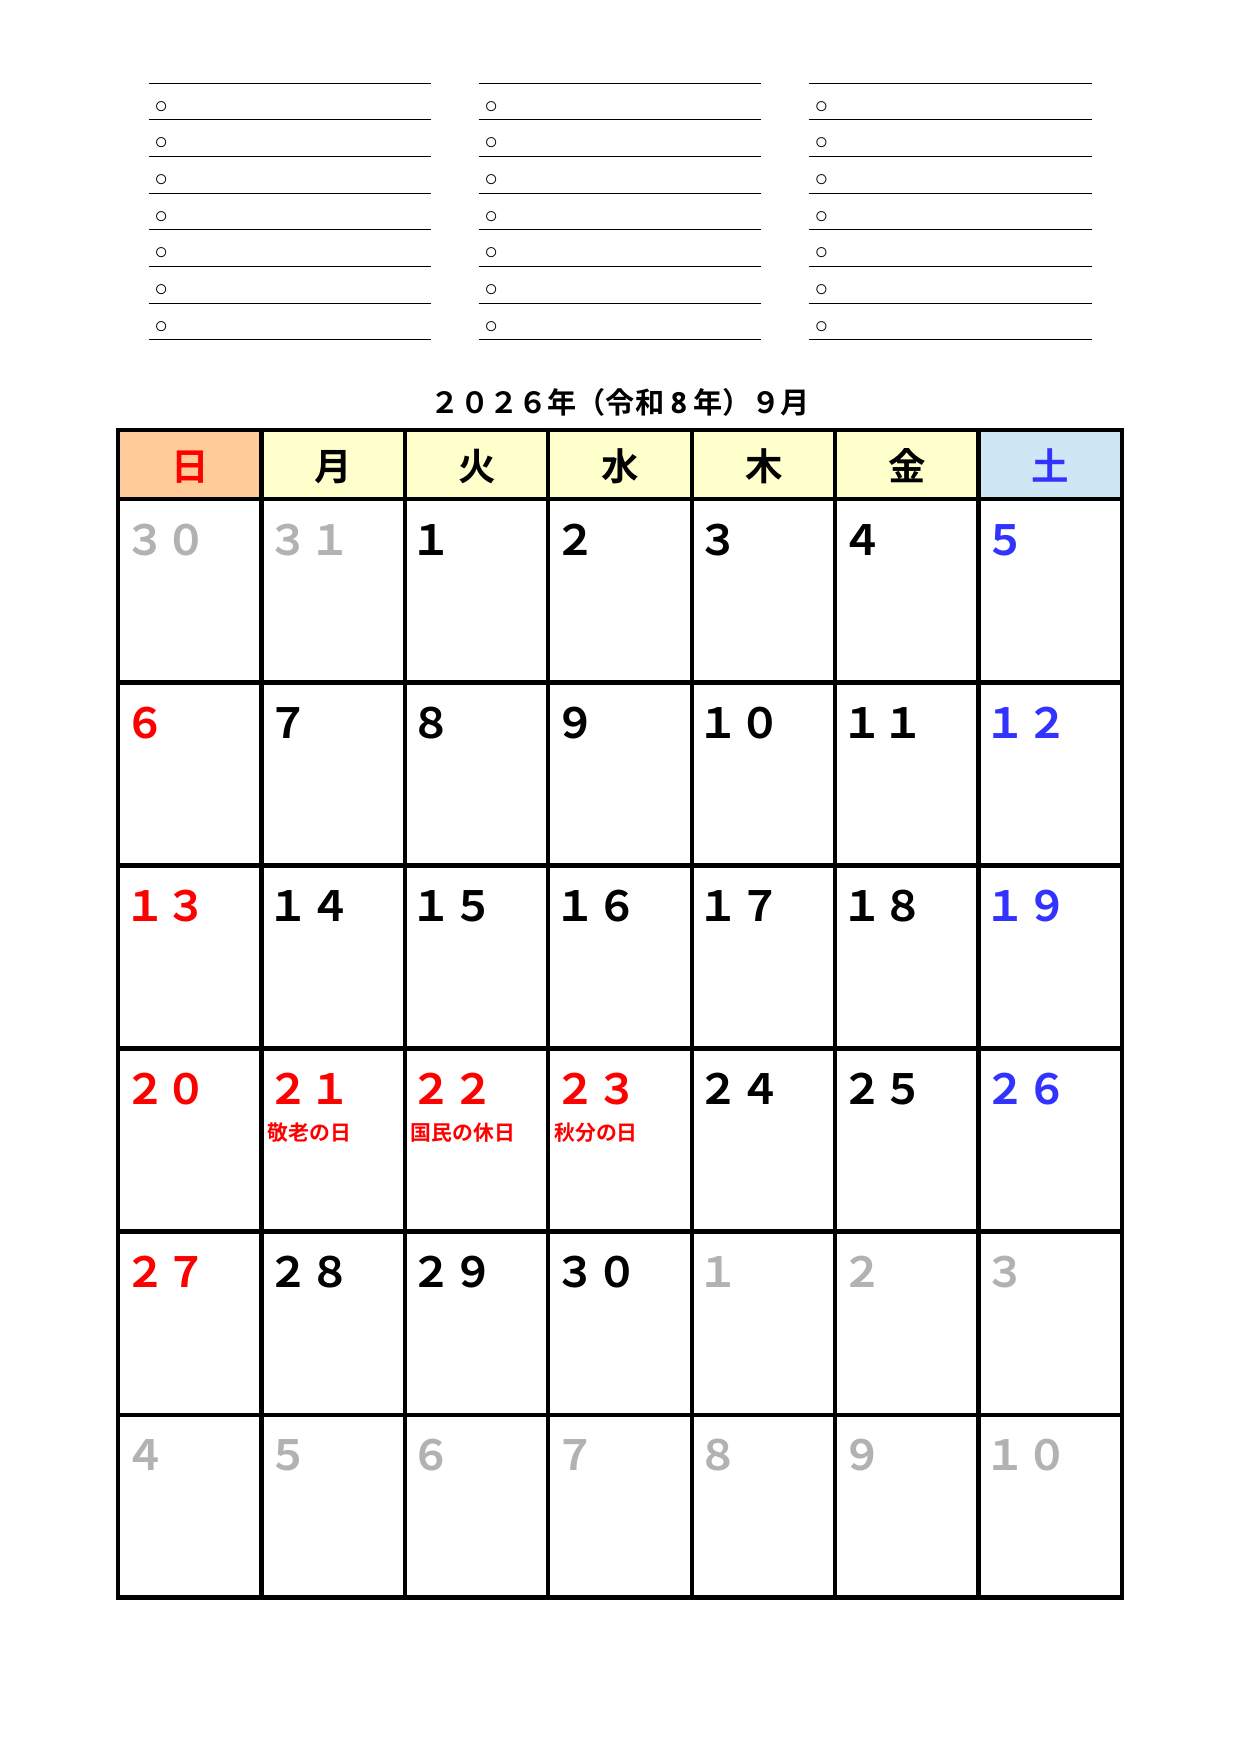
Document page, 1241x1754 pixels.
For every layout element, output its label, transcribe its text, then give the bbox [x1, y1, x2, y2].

table_cell 火 [407, 432, 546, 497]
table_cell １３ [120, 868, 259, 1046]
table_cell ○ [479, 120, 761, 156]
table_cell １５ [407, 868, 546, 1046]
table_cell ６ [120, 685, 259, 863]
table_cell ○ [809, 157, 1092, 193]
table_cell ○ [809, 120, 1092, 156]
table_cell [761, 229, 808, 266]
table_cell ９ [837, 1417, 976, 1595]
table_cell ３０ [550, 1234, 690, 1412]
table_cell [431, 266, 478, 303]
table_cell ２３ 秋分の日 [550, 1051, 690, 1229]
table_cell １８ [837, 868, 976, 1046]
table_cell ○ [809, 267, 1092, 303]
table_cell [431, 193, 478, 229]
table_cell ２０ [120, 1051, 259, 1229]
table_cell [761, 303, 808, 339]
table_cell １ [694, 1234, 833, 1412]
table_cell ４ [837, 501, 976, 680]
table_cell １２ [981, 685, 1120, 863]
table_cell ○ [149, 84, 431, 119]
table_cell ３ [694, 501, 833, 680]
table_cell ○ [479, 194, 761, 229]
table_cell 水 [550, 432, 690, 497]
table_cell ２６ [981, 1051, 1120, 1229]
table_cell 月 [264, 432, 403, 497]
table_cell ７ [264, 685, 403, 863]
table_cell ○ [149, 157, 431, 193]
table_cell ３０ [120, 501, 259, 680]
table_cell [431, 83, 478, 119]
table_cell ○ [149, 230, 431, 266]
table_cell １７ [694, 868, 833, 1046]
table_cell [431, 303, 478, 339]
table_cell ２１ 敬老の日 [264, 1051, 403, 1229]
table_cell ○ [809, 194, 1092, 229]
table_cell ４ [120, 1417, 259, 1595]
table_cell １ [407, 501, 546, 680]
table_cell ２ [550, 501, 690, 680]
table_cell ２２ 国民の休日 [407, 1051, 546, 1229]
table_cell [761, 83, 808, 119]
table_cell [761, 156, 808, 193]
table_cell １９ [981, 868, 1120, 1046]
table_header ２０２６年（令和8年）９月 [118, 374, 1122, 427]
table_cell [431, 119, 478, 156]
table_cell ○ [479, 304, 761, 339]
table_cell 木 [694, 432, 833, 497]
table_cell １６ [550, 868, 690, 1046]
table_cell ２７ [120, 1234, 259, 1412]
table_cell 金 [837, 432, 976, 497]
table_cell ○ [809, 304, 1092, 339]
table_cell ○ [479, 267, 761, 303]
table_cell ２ [837, 1234, 976, 1412]
table_cell ７ [550, 1417, 690, 1595]
table_cell 土 [981, 432, 1120, 497]
table_cell [431, 156, 478, 193]
table_cell ○ [149, 304, 431, 339]
table_cell ５ [981, 501, 1120, 680]
table_cell [761, 266, 808, 303]
table_cell ○ [479, 230, 761, 266]
table_cell １１ [837, 685, 976, 863]
table_cell ２４ [694, 1051, 833, 1229]
table_cell [761, 119, 808, 156]
table_cell １０ [981, 1417, 1120, 1595]
table_cell ６ [407, 1417, 546, 1595]
table_cell ○ [149, 194, 431, 229]
table_cell ○ [149, 267, 431, 303]
table_cell ５ [264, 1417, 403, 1595]
table_cell ８ [407, 685, 546, 863]
table_cell ○ [149, 120, 431, 156]
table_cell ２９ [407, 1234, 546, 1412]
table_cell ○ [809, 84, 1092, 119]
table_cell ２５ [837, 1051, 976, 1229]
table_cell １４ [264, 868, 403, 1046]
table_cell ３１ [264, 501, 403, 680]
table_cell [431, 229, 478, 266]
table_cell ８ [694, 1417, 833, 1595]
table_cell ○ [809, 230, 1092, 266]
table_cell ○ [479, 84, 761, 119]
table_cell [761, 193, 808, 229]
table_cell ２８ [264, 1234, 403, 1412]
table_cell 日 [120, 432, 259, 497]
table_cell ○ [479, 157, 761, 193]
table_cell ３ [981, 1234, 1120, 1412]
table_cell ９ [550, 685, 690, 863]
table_cell １０ [694, 685, 833, 863]
